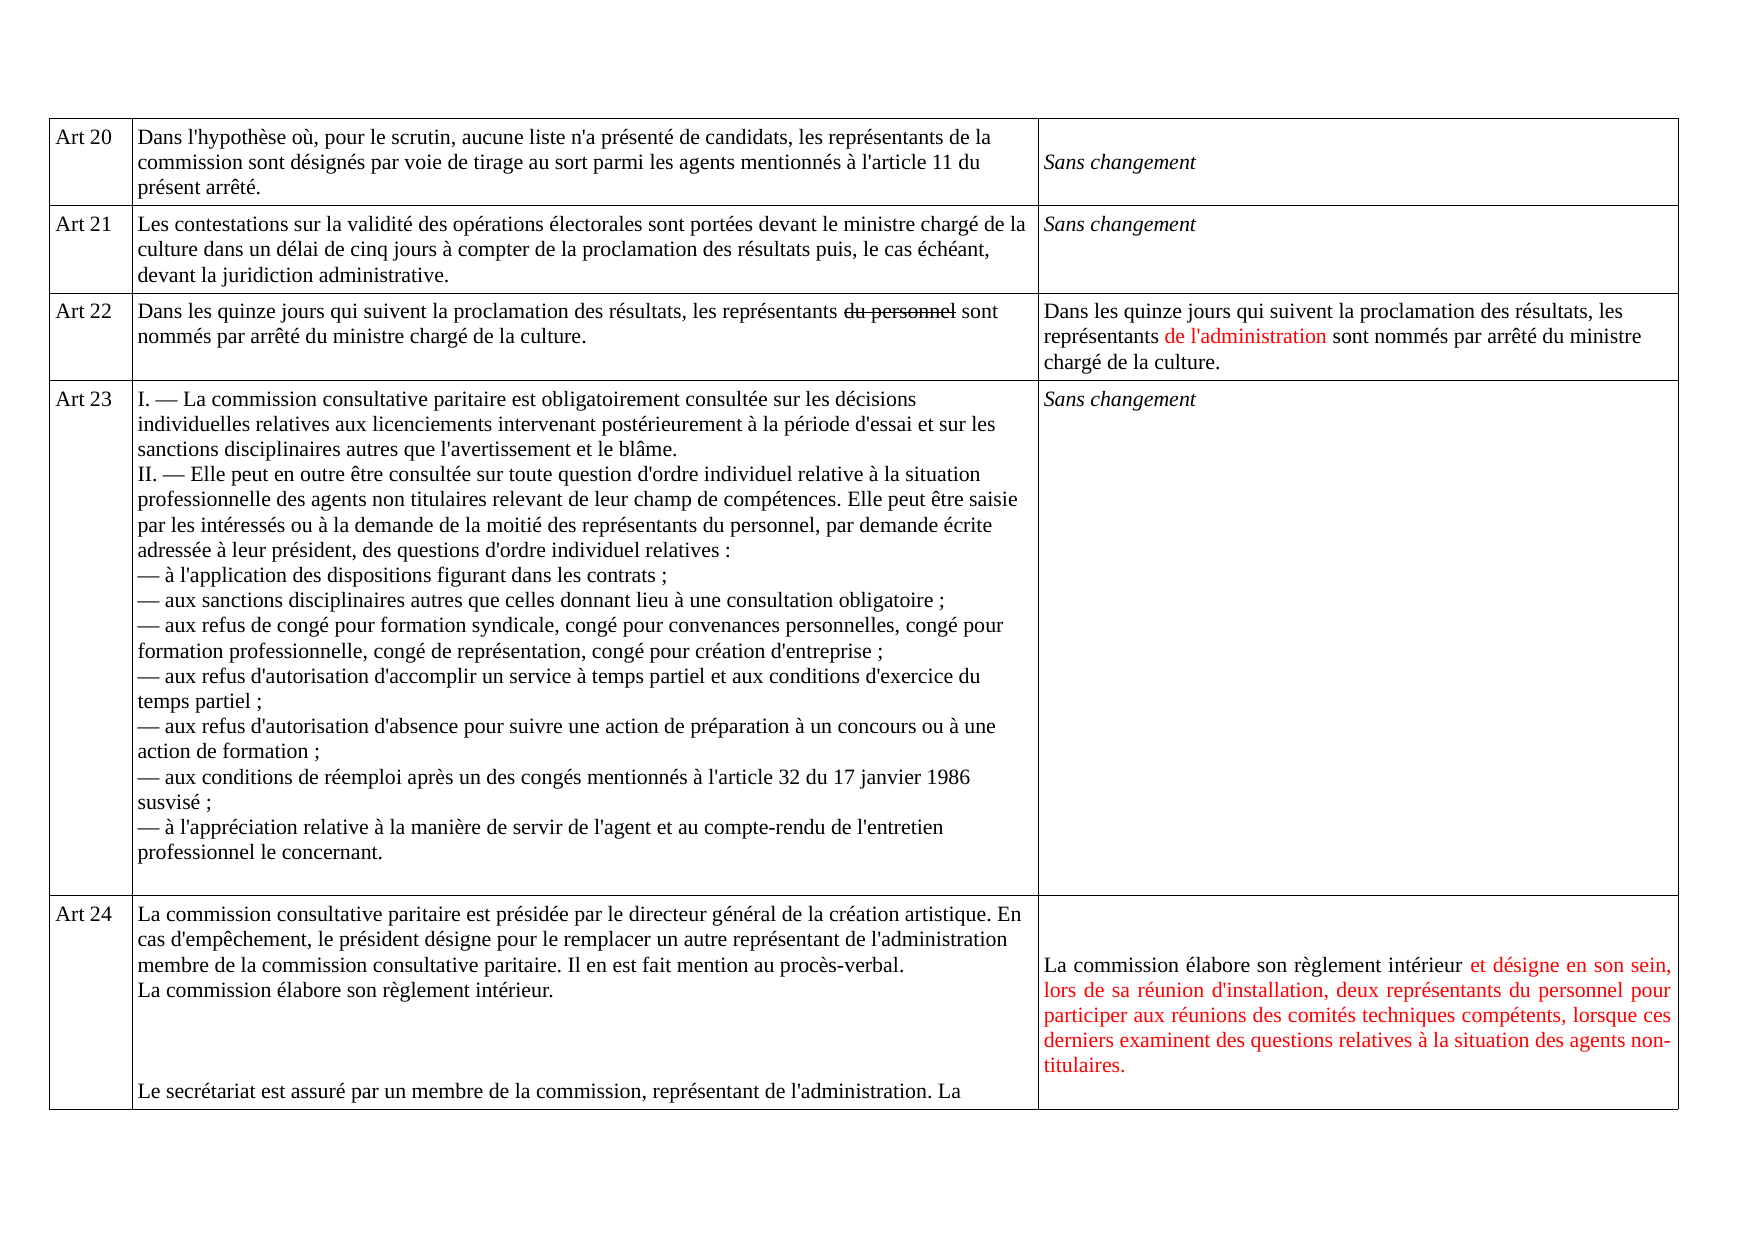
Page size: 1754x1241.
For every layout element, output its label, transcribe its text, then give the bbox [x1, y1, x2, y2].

table_cell Sans changement [1039, 381, 1678, 895]
table_cell La commission consultative paritaire est présidée par le directeur général de la création artistique. En cas d'empêchement, le président désigne pour le remplacer un autre représentant de l'administration membre de la commission consultative paritaire. Il en est fait mention au procès-verbal. La commission élabore son règlement intérieur. Le secrétariat est assuré par un membre de la commission, représentant de l'administration. La [133, 896, 1038, 1109]
table_cell Sans changement [1039, 119, 1678, 205]
table_cell Dans les quinze jours qui suivent la proclamation des résultats, les représentants de l'administration sont nommés par arrêté du ministre chargé de la culture. [1039, 294, 1678, 380]
table_cell Art 24 [50, 896, 132, 1109]
table_cell Art 20 [50, 119, 132, 205]
table_cell I. ― La commission consultative paritaire est obligatoirement consultée sur les décisions individuelles relatives aux licenciements intervenant postérieurement à la période d'essai et sur les sanctions disciplinaires autres que l'avertissement et le blâme. II. ― Elle peut en outre être consultée sur toute question d'ordre individuel relative à la situation professionnelle des agents non titulaires relevant de leur champ de compétences. Elle peut être saisie par les intéressés ou à la demande de la moitié des représentants du personnel, par demande écrite adressée à leur président, des questions d'ordre individuel relatives : ― à l'application des dispositions figurant dans les contrats ; ― aux sanctions disciplinaires autres que celles donnant lieu à une consultation obligatoire ; ― aux refus de congé pour formation syndicale, congé pour convenances personnelles, congé pour formation professionnelle, congé de représentation, congé pour création d'entreprise ; ― aux refus d'autorisation d'accomplir un service à temps partiel et aux conditions d'exercice du temps partiel ; ― aux refus d'autorisation d'absence pour suivre une action de préparation à un concours ou à une action de formation ; ― aux conditions de réemploi après un des congés mentionnés à l'article 32 du 17 janvier 1986 susvisé ; ― à l'appréciation relative à la manière de servir de l'agent et au compte-rendu de l'entretien professionnel le concernant. [133, 381, 1038, 895]
table_cell Art 21 [50, 206, 132, 292]
table_cell La commission élabore son règlement intérieur et désigne en son sein, lors de sa réunion d'installation, deux représentants du personnel pour participer aux réunions des comités techniques compétents, lorsque ces derniers examinent des questions relatives à la situation des agents non-titulaires. [1039, 896, 1678, 1109]
table_cell Sans changement [1039, 206, 1678, 292]
table_cell Dans l'hypothèse où, pour le scrutin, aucune liste n'a présenté de candidats, les représentants de la commission sont désignés par voie de tirage au sort parmi les agents mentionnés à l'article 11 du présent arrêté. [133, 119, 1038, 205]
table_cell Les contestations sur la validité des opérations électorales sont portées devant le ministre chargé de la culture dans un délai de cinq jours à compter de la proclamation des résultats puis, le cas échéant, devant la juridiction administrative. [133, 206, 1038, 292]
table_cell Art 22 [50, 294, 132, 380]
table_cell Dans les quinze jours qui suivent la proclamation des résultats, les représentants du personnel sont nommés par arrêté du ministre chargé de la culture. [133, 294, 1038, 380]
table_cell Art 23 [50, 381, 132, 895]
